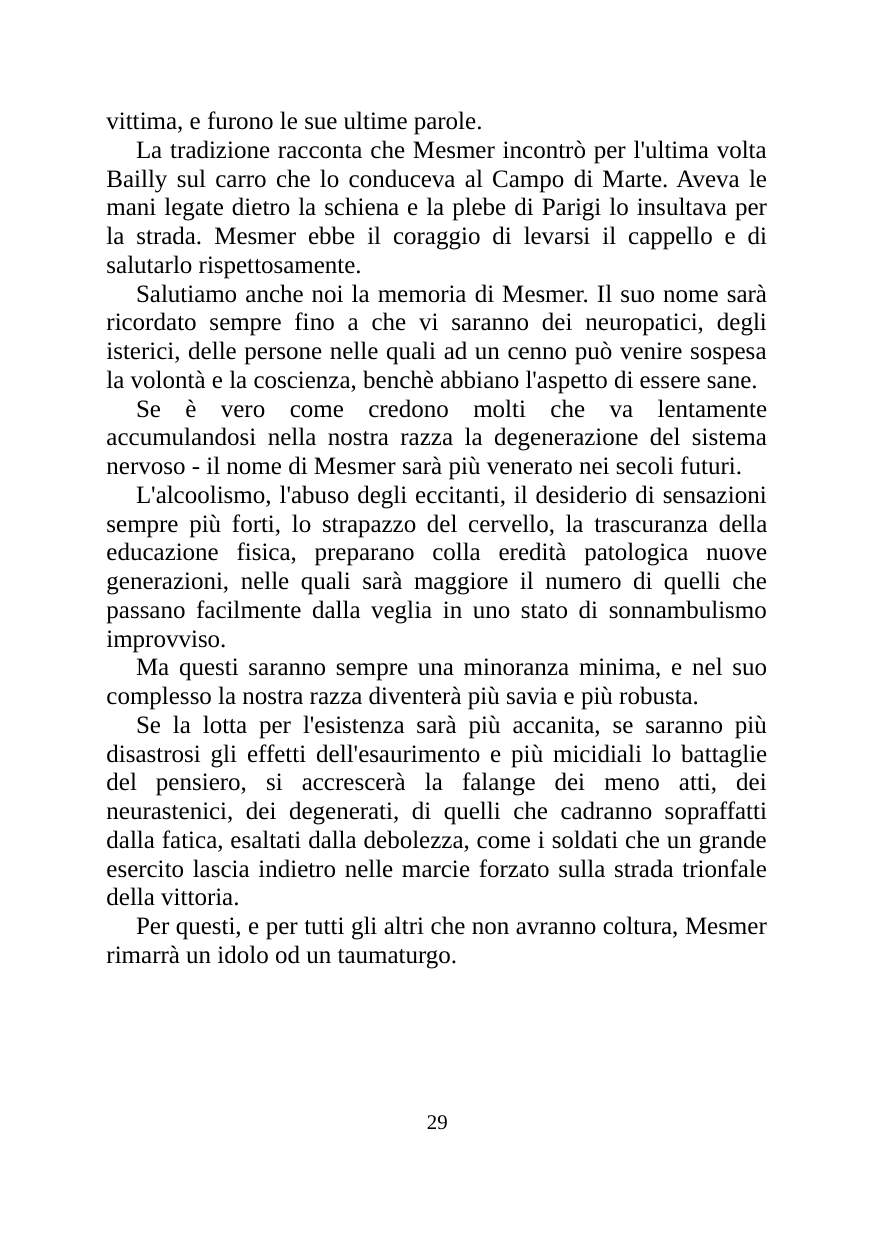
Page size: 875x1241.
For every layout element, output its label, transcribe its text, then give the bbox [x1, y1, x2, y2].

text Per questi, e per tutti gli altri che non avranno coltura, Mesmer rimarrà un idolo od un taumaturgo. [106, 911, 768, 969]
text Salutiamo anche noi la memoria di Mesmer. Il suo nome sarà ricordato sempre fino a che vi saranno dei neuropatici, degli isterici, delle persone nelle quali ad un cenno può venire sospesa la volontà e la coscienza, benchè abbiano l'aspetto di essere sane. [106, 279, 768, 394]
text La tradizione racconta che Mesmer incontrò per l'ultima volta Bailly sul carro che lo conduceva al Campo di Marte. Aveva le mani legate dietro la schiena e la plebe di Parigi lo insultava per la strada. Mesmer ebbe il coraggio di levarsi il cappello e di salutarlo rispettosamente. [106, 135, 768, 279]
text Se la lotta per l'esistenza sarà più accanita, se saranno più disastrosi gli effetti dell'esaurimento e più micidiali lo battaglie del pensiero, si accrescerà la falange dei meno atti, dei neurastenici, dei degenerati, di quelli che cadranno sopraffatti dalla fatica, esaltati dalla debolezza, come i soldati che un grande esercito lascia indietro nelle marcie forzato sulla strada trionfale della vittoria. [106, 710, 768, 911]
text L'alcoolismo, l'abuso degli eccitanti, il desiderio di sensazioni sempre più forti, lo strapazzo del cervello, la trascuranza della educazione fisica, preparano colla eredità patologica nuove generazioni, nelle quali sarà maggiore il numero di quelli che passano facilmente dalla veglia in uno stato di sonnambulismo improvviso. [106, 480, 768, 652]
text Se è vero come credono molti che va lentamente accumulandosi nella nostra razza la degenerazione del sistema nervoso - il nome di Mesmer sarà più venerato nei secoli futuri. [106, 394, 768, 480]
text Ma questi saranno sempre una minoranza minima, e nel suo complesso la nostra razza diventerà più savia e più robusta. [106, 652, 768, 710]
text vittima, e furono le sue ultime parole. [106, 106, 768, 135]
